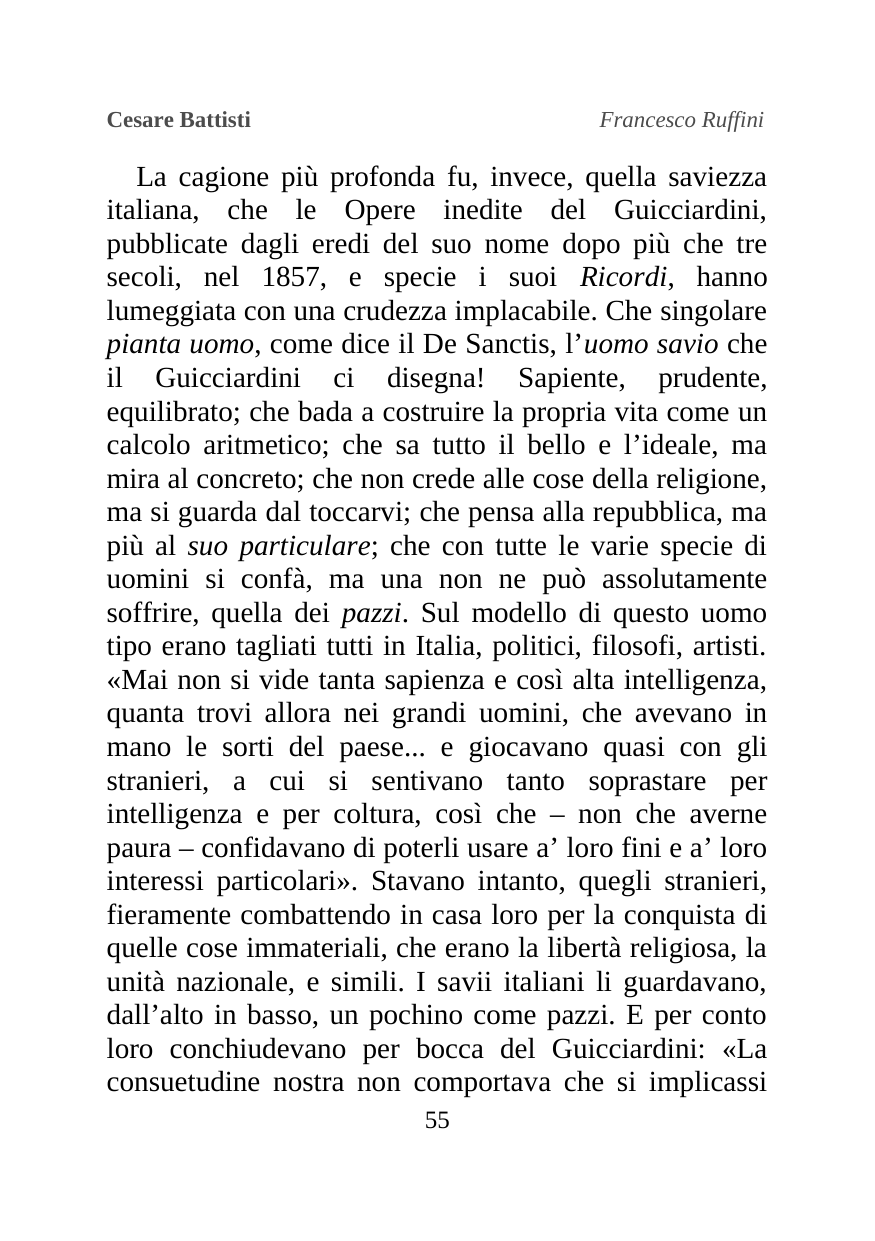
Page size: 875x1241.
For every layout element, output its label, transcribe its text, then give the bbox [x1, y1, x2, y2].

text La cagione più profonda fu, invece, quella saviezza italiana, che le Opere inedite del Guicciardini, pubblicate dagli eredi del suo nome dopo più che tre secoli, nel 1857, e specie i suoi Ricordi, hanno lumeggiata con una crudezza implacabile. Che singolare pianta uomo, come dice il De Sanctis, l’uomo savio che il Guicciardini ci disegna! Sapiente, prudente, equilibrato; che bada a costruire la propria vita come un calcolo aritmetico; che sa tutto il bello e l’ideale, ma mira al concreto; che non crede alle cose della religione, ma si guarda dal toccarvi; che pensa alla repubblica, ma più al suo particulare; che con tutte le varie specie di uomini si confà, ma una non ne può assolutamente soffrire, quella dei pazzi. Sul modello di questo uomo tipo erano tagliati tutti in Italia, politici, filosofi, artisti. «Mai non si vide tanta sapienza e così alta intelligenza, quanta trovi allora nei grandi uomini, che avevano in mano le sorti del paese... e giocavano quasi con gli stranieri, a cui si sentivano tanto soprastare per intelligenza e per coltura, così che – non che averne paura – confidavano di poterli usare a’ loro fini e a’ loro interessi particolari». Stavano intanto, quegli stranieri, fieramente combattendo in casa loro per la conquista di quelle cose immateriali, che erano la libertà religiosa, la unità nazionale, e simili. I savii italiani li guardavano, dall’alto in basso, un pochino come pazzi. E per conto loro conchiudevano per bocca del Guicciardini: «La consuetudine nostra non comportava che si implicassi [106, 159, 768, 1098]
